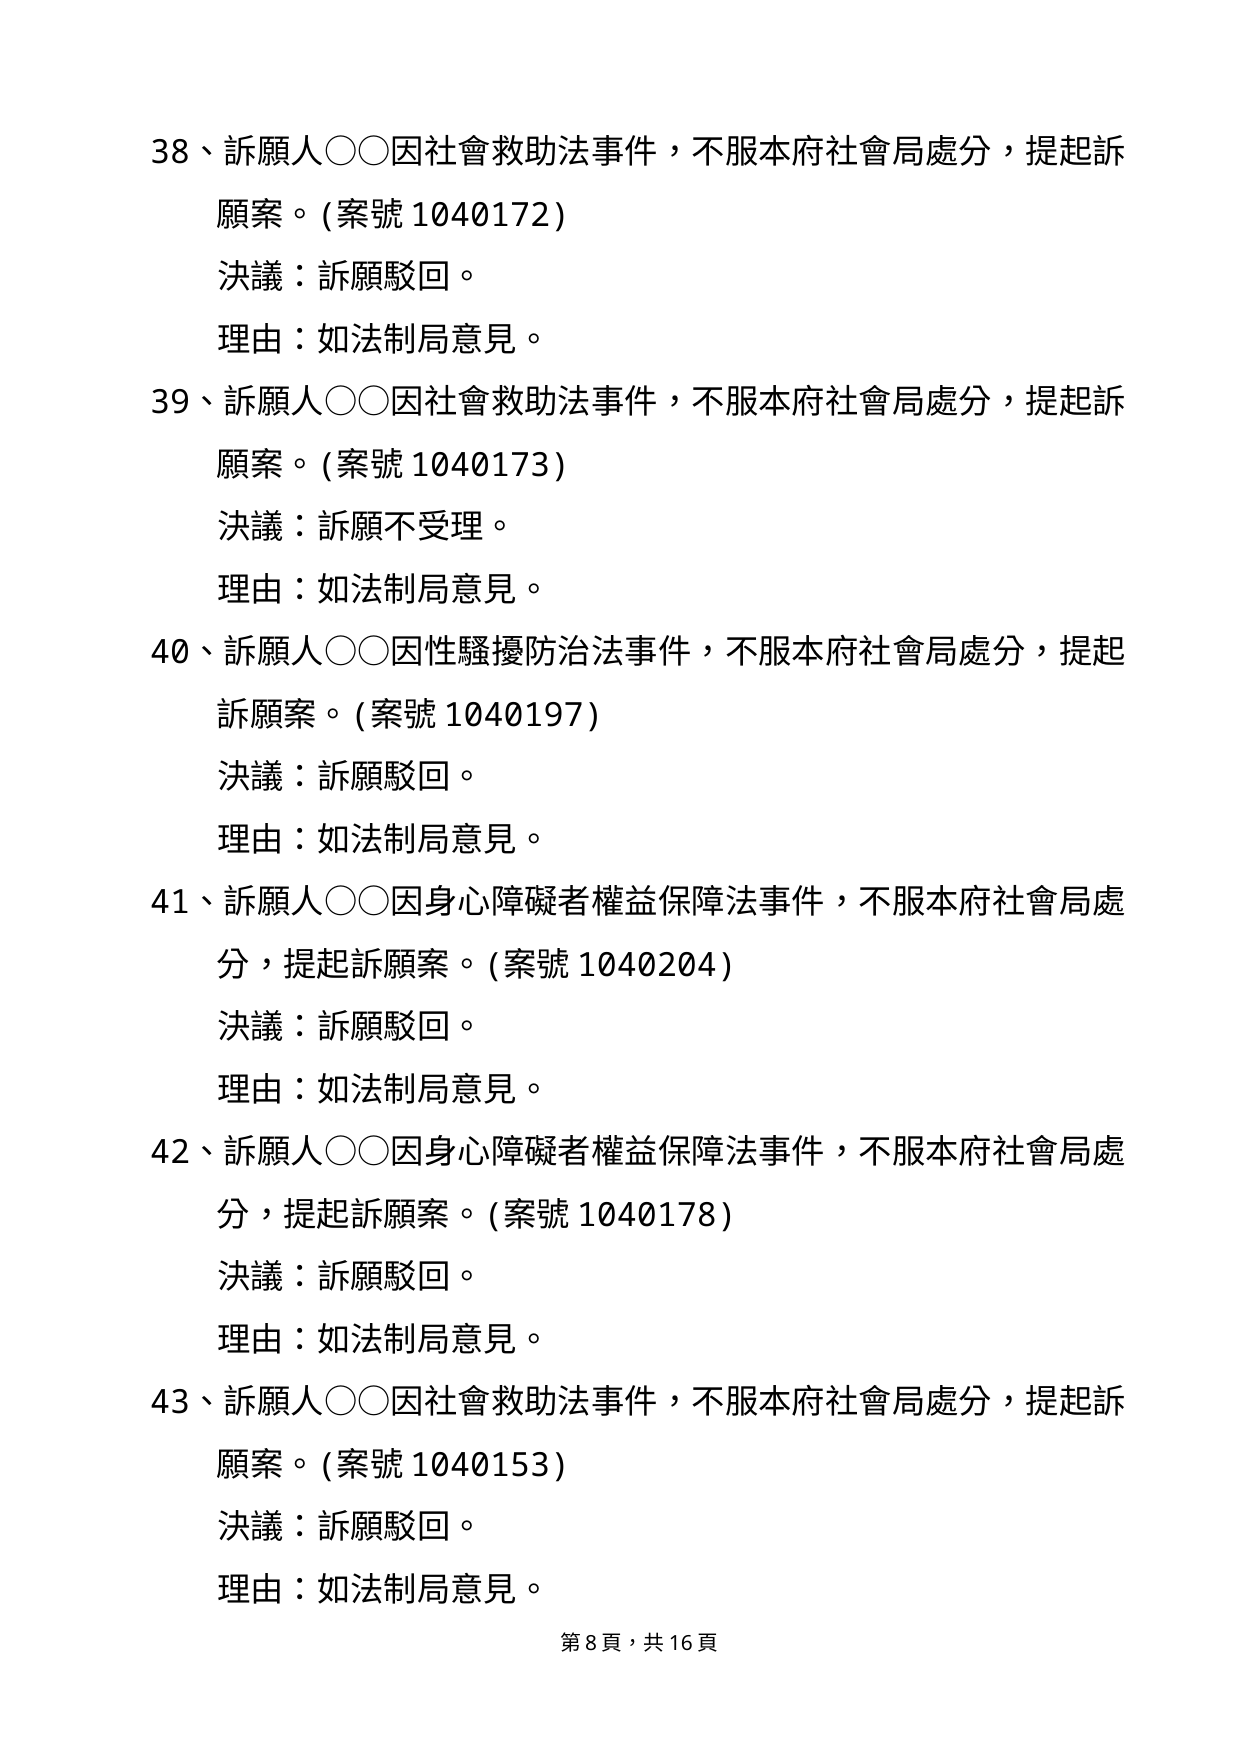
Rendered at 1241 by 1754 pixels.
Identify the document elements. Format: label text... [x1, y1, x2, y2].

text 決議：訴願駁回。 [217, 733, 1128, 795]
text 43、訴願人○○因社會救助法事件，不服本府社會局處分，提起訴願案。(案號1040153) [150, 1358, 1128, 1483]
text 理由：如法制局意見。 [217, 545, 1128, 608]
text 42、訴願人○○因身心障礙者權益保障法事件，不服本府社會局處分，提起訴願案。(案號1040178) [150, 1108, 1128, 1233]
text 38、訴願人○○因社會救助法事件，不服本府社會局處分，提起訴願案。(案號1040172) [150, 108, 1128, 233]
text 決議：訴願駁回。 [217, 1233, 1128, 1295]
text 40、訴願人○○因性騷擾防治法事件，不服本府社會局處分，提起訴願案。(案號1040197) [150, 608, 1128, 733]
text 決議：訴願不受理。 [217, 483, 1128, 545]
text 決議：訴願駁回。 [217, 983, 1128, 1045]
text 41、訴願人○○因身心障礙者權益保障法事件，不服本府社會局處分，提起訴願案。(案號1040204) [150, 858, 1128, 983]
text 決議：訴願駁回。 [217, 233, 1128, 295]
text 理由：如法制局意見。 [217, 1295, 1128, 1358]
text 理由：如法制局意見。 [217, 795, 1128, 858]
text 理由：如法制局意見。 [217, 1545, 1128, 1608]
text 理由：如法制局意見。 [217, 295, 1128, 358]
text 理由：如法制局意見。 [217, 1045, 1128, 1108]
text 39、訴願人○○因社會救助法事件，不服本府社會局處分，提起訴願案。(案號1040173) [150, 358, 1128, 483]
text 決議：訴願駁回。 [217, 1483, 1128, 1545]
